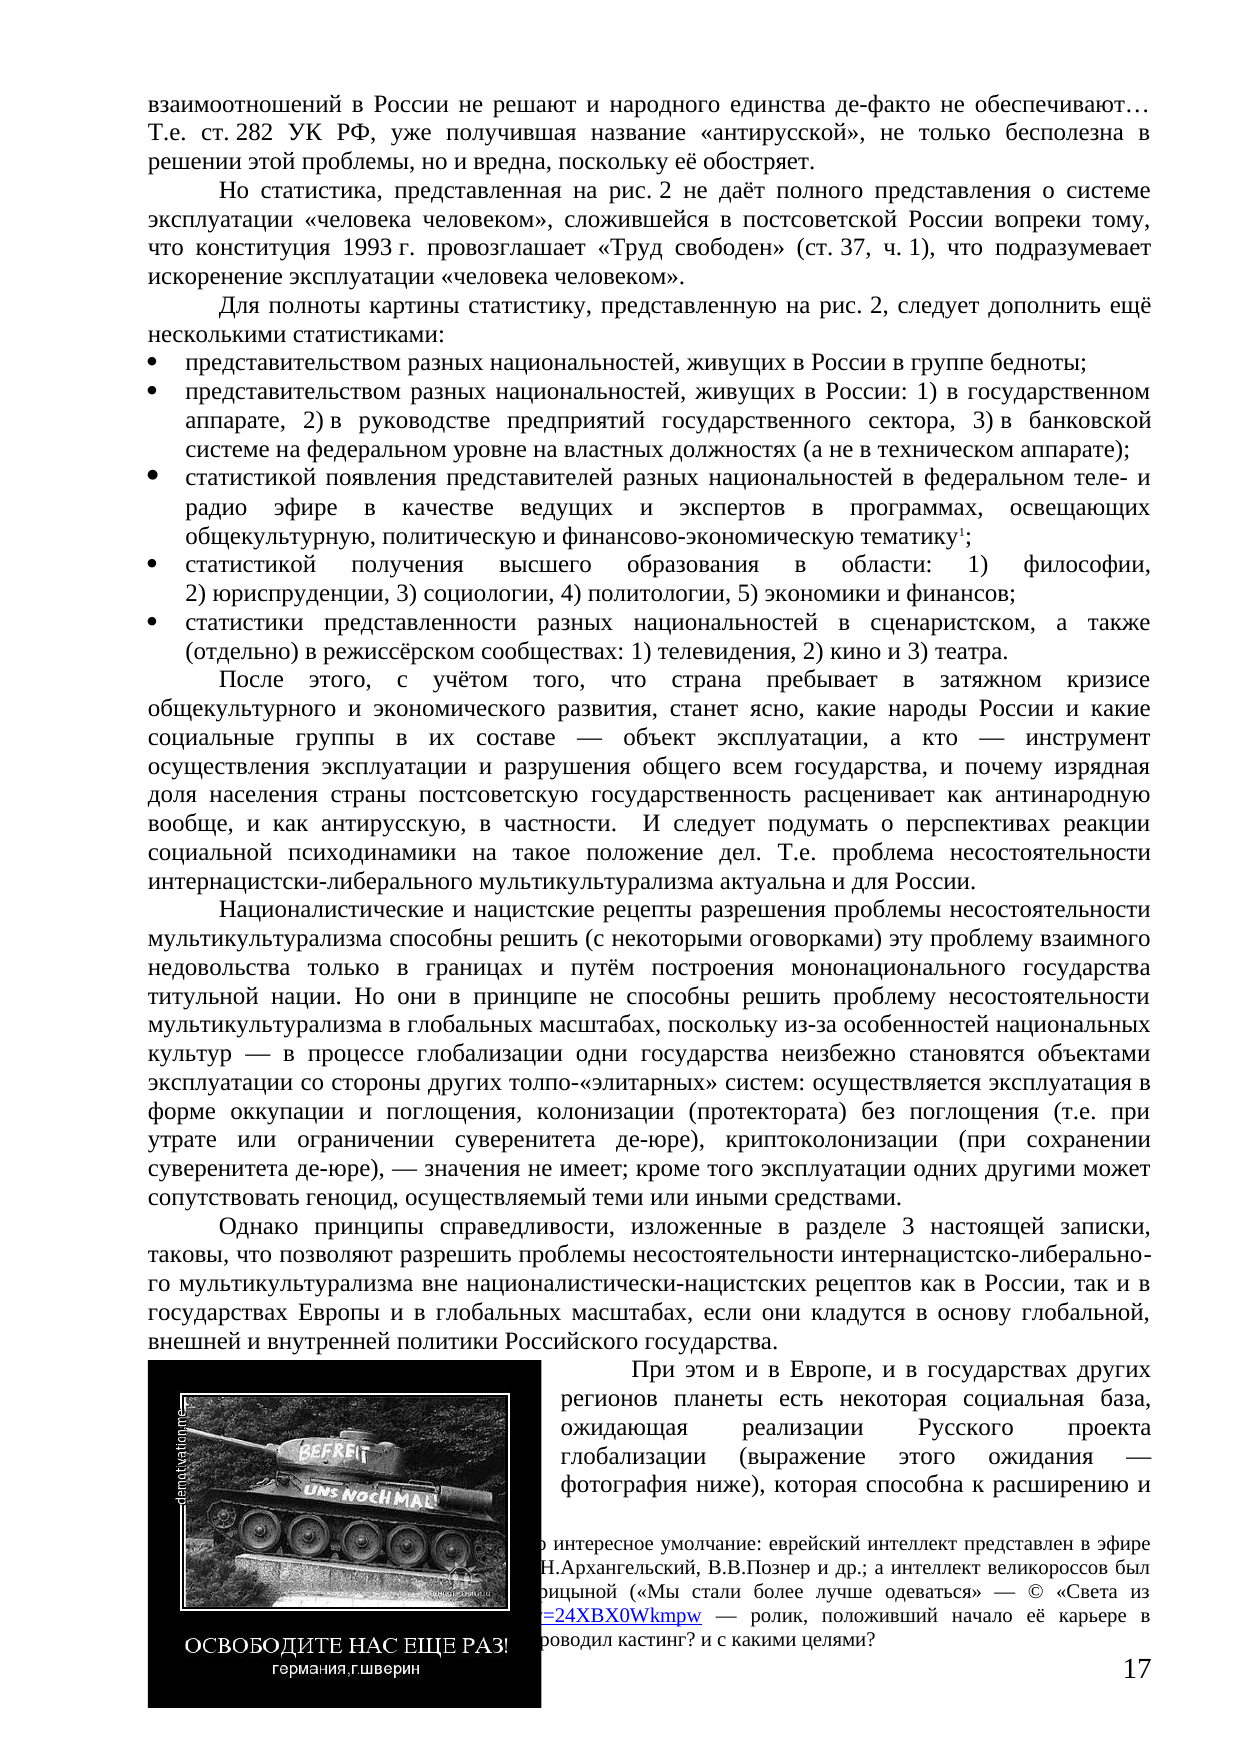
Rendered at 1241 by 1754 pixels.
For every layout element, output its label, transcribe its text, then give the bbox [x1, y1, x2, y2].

list статистикой получения высшего образования в области: 1) философии, 2) юриспруденции, 3) социологии, 4) политологии, 5) экономики и финансов; [148, 549, 1152, 607]
list представительством разных национальностей, живущих в России в группе бедноты; [148, 347, 1152, 376]
text А ссылки на то, что ответ на вопрос, данный автором демотиватора на рис. 2, — «ксенофобский», что он сеет национальную и классовую рознь и ненависть, подстрекает к «экстремистским действиям» и т.п., — проблемы гармонизации национальных и классовых взаимоотношений в России не решают и народного единства де-факто не обеспечивают… Т.е. ст. 282 УК РФ, уже получившая название «антирусской», не только бесполезна в решении этой проблемы, но и вредна, поскольку её обостряет. [148, 89, 1152, 175]
picture [147, 1360, 542, 1708]
text Но статистика, представленная на рис. 2 не даёт полного представления о системе эксплуатации «человека человеком», сложившейся в постсоветской России вопреки тому, что конституция 1993 г. провозглашает «Труд свободен» (ст. 37, ч. 1), что подразумевает искоренение эксплуатации «человека человеком». [148, 175, 1152, 290]
text Однако принципы справедливости, изложенные в разделе 3 настоящей записки, таковы, что позволяют разрешить проблемы несостоятельности интернацистско-либерально­го мультикультурализма вне националистически-нацистских рецептов как в России, так и в государствах Европы и в глобальных масштабах, если они кладутся в основу глобальной, внешней и внутренней политики Российского государства. [148, 1211, 1152, 1354]
text Националистические и нацистские рецепты разрешения проблемы несостоятельности мультикультурализма способны решить (с некоторыми оговорками) эту проблему взаимного недовольства только в границах и путём построения мононационального государства титульной нации. Но они в принципе не способны решить проблему несостоятельности мультикультурализма в глобальных масштабах, поскольку из-за особенностей национальных культур — в процессе глобализации одни государства неизбежно становятся объектами эксплуатации со стороны других толпо-«элитарных» систем: осуществляется эксплуатация в форме оккупации и поглощения, колонизации (протектората) без поглощения (т.е. при утрате или ограничении суверенитета де-юре), криптоколонизации (при сохранении суверенитета де-юре), — значения не имеет; кроме того эксплуатации одних другими может сопутствовать геноцид, осуществляемый теми или иными средствами. [148, 894, 1152, 1211]
list статистикой появления представителей разных национальностей в федеральном теле- и радио эфире в качестве ведущих и экспертов в программах, освещающих общекультурную, политическую и финансово-экономическую тематику; [148, 462, 1152, 549]
text Для полноты картины статистику, представленную на рис. 2, следует дополнить ещё несколькими статистиками: [148, 290, 1152, 347]
text При этом и в Европе, и в государствах других регионов планеты есть некоторая социальная база, ожидающая реализации Русского проекта глобализации (выражение этого ожидания — фотография ниже), которая способна к расширению и [148, 1354, 1152, 1498]
list Этой статистике сопутствует одно интересное умолчание: еврейский интеллект представлен в эфире такими персонажами, как В.В.Соловьёв, А.Н.Архангельский, В.В.Познер и др.; а интеллект великороссов был некоторое время представлен Светой Курицыной («Мы стали более лучше одеваться» — © «Света из Иванова»): http://www.youtube.com/watch?v=24XBX0Wkmpw — ролик, положивший начало её карьере в качестве телеведущей. Спрашивается: кто проводил кастинг? и с какими целями? [542, 1531, 1152, 1651]
list представительством разных национальностей, живущих в России: 1) в государственном аппарате, 2) в руководстве предприятий государственного сектора, 3) в банковской системе на федеральном уровне на властных должностях (а не в техническом аппарате); [148, 376, 1152, 462]
list статистики представленности разных национальностей в сценаристском, а также (отдельно) в режиссёрском сообществах: 1) телевидения, 2) кино и 3) театра. [148, 607, 1152, 664]
text После этого, с учётом того, что страна пребывает в затяжном кризисе общекультурного и экономического развития, станет ясно, какие народы России и какие социальные группы в их составе — объект эксплуатации, а кто — инструмент осуществления эксплуатации и разрушения общего всем государства, и почему изрядная доля населения страны постсоветскую государственность расценивает как антинародную вообще, и как антирусскую, в частности. И следует подумать о перспективах реакции социальной психодинамики на такое положение дел. Т.е. проблема несостоятельности интернацистски-либерального мультикультурализма актуальна и для России. [148, 664, 1152, 894]
